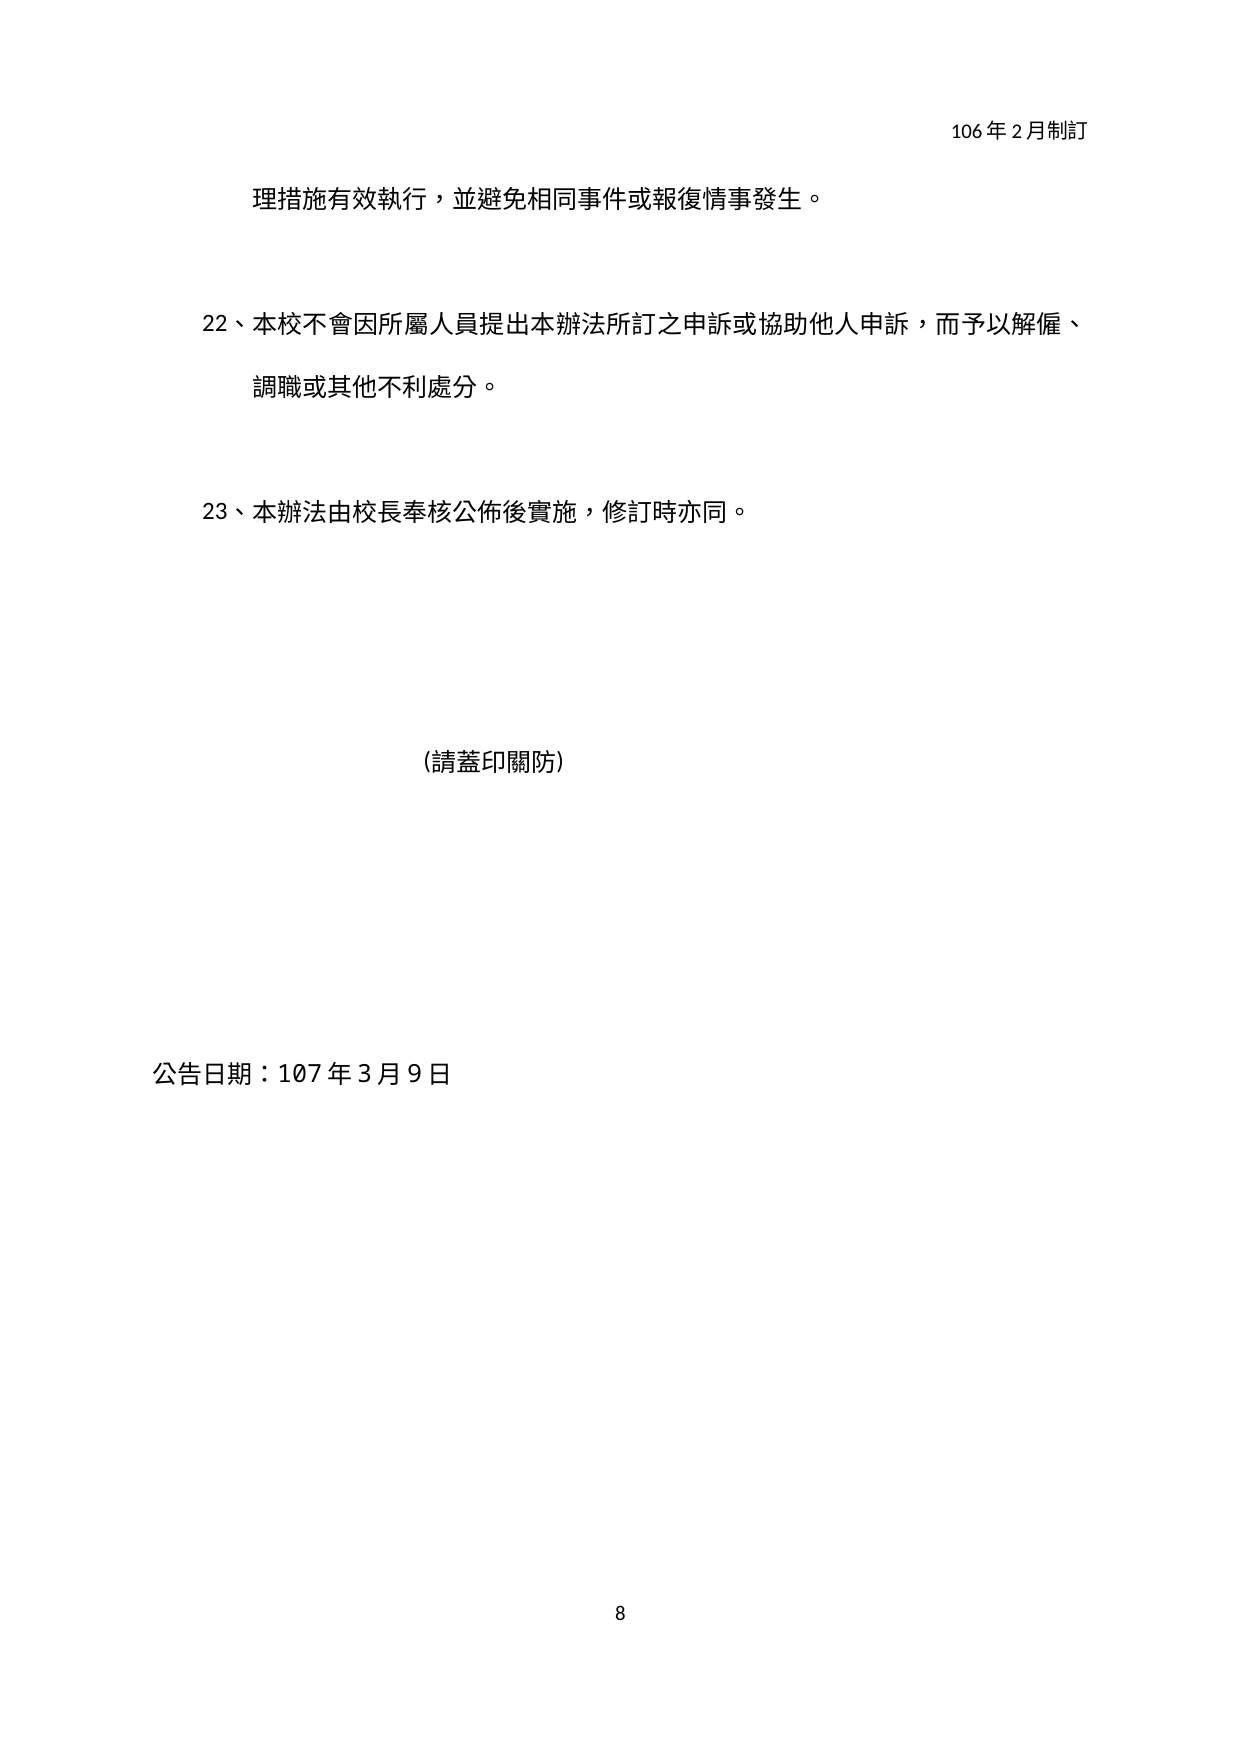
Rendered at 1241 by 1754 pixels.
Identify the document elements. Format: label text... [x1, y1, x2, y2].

list 本校不會因所屬人員提出本辦法所訂之申訴或協助他人申訴，而予以解僱、調職或其他不利處分。 [202, 281, 1088, 406]
text 公告日期：107年3月9日 [152, 1031, 1088, 1094]
text (請蓋印關防) [152, 719, 1088, 781]
list 理措施有效執行，並避免相同事件或報復情事發生。 [202, 156, 1088, 219]
list 本辦法由校長奉核公佈後實施，修訂時亦同。 [202, 469, 1088, 531]
